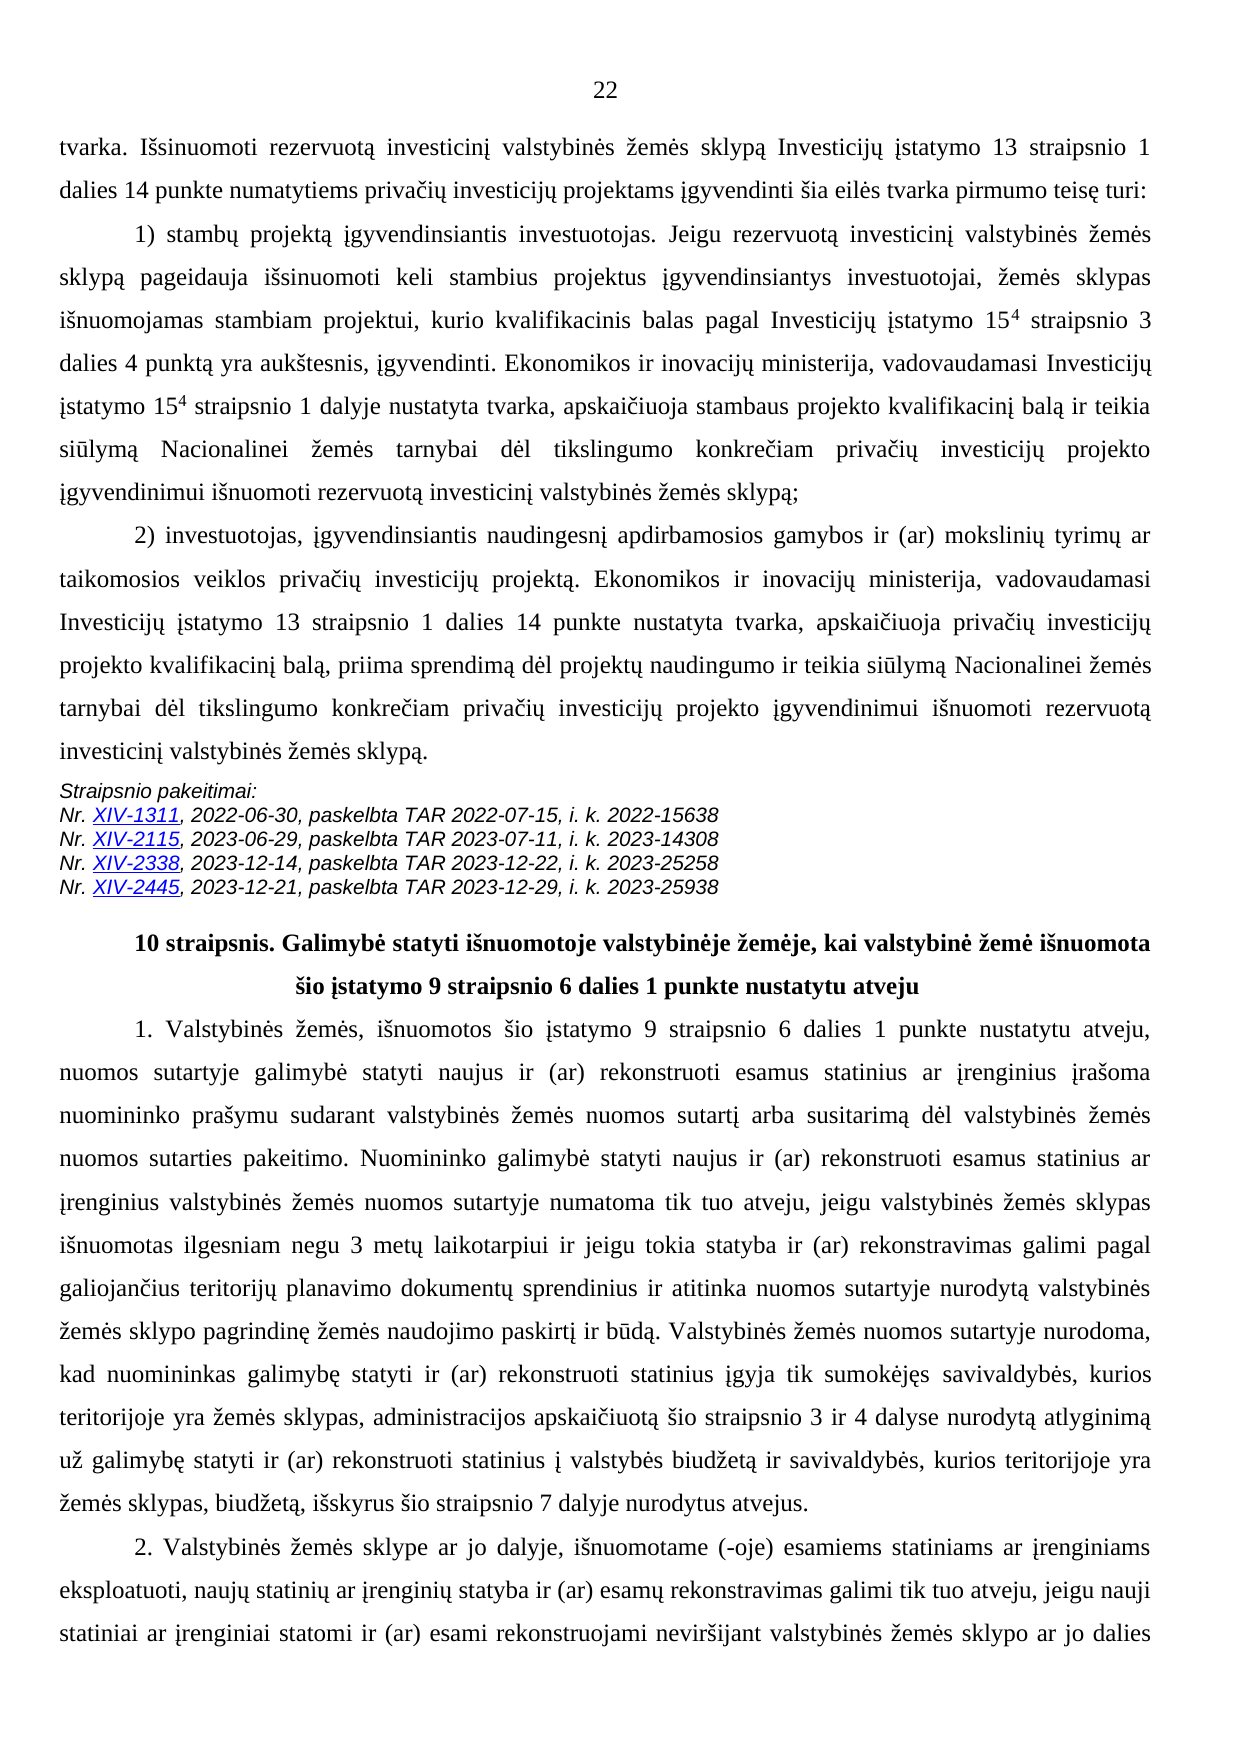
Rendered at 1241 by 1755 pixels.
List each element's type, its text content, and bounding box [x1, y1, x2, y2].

text 10 straipsnis. Galimybė statyti išnuomotoje valstybinėje žemėje, kai valstybinė žemė išnuomota šio įstatymo 9 straipsnio 6 dalies 1 punkte nustatytu atveju [134, 928, 1152, 1000]
text Nr. XIV-2338, 2023-12-14, paskelbta TAR 2023-12-22, i. k. 2023-25258 [59, 851, 1152, 875]
text 2) investuotojas, įgyvendinsiantis naudingesnį apdirbamosios gamybos ir (ar) mokslinių tyrimų ar taikomosios veiklos privačių investicijų projektą. Ekonomikos ir inovacijų ministerija, vadovaudamasi Investicijų įstatymo 13 straipsnio 1 dalies 14 punkte nustatyta tvarka, apskaičiuoja privačių investicijų projekto kvalifikacinį balą, priima sprendimą dėl projektų naudingumo ir teikia siūlymą Nacionalinei žemės tarnybai dėl tikslingumo konkrečiam privačių investicijų projekto įgyvendinimui išnuomoti rezervuotą investicinį valstybinės žemės sklypą. [59, 521, 1152, 765]
text Nr. XIV-2445, 2023-12-21, paskelbta TAR 2023-12-29, i. k. 2023-25938 [59, 875, 1152, 899]
text 1) stambų projektą įgyvendinsiantis investuotojas. Jeigu rezervuotą investicinį valstybinės žemės sklypą pageidauja išsinuomoti keli stambius projektus įgyvendinsiantys investuotojai, žemės sklypas išnuomojamas stambiam projektui, kurio kvalifikacinis balas pagal Investicijų įstatymo 154 straipsnio 3 dalies 4 punktą yra aukštesnis, įgyvendinti. Ekonomikos ir inovacijų ministerija, vadovaudamasi Investicijų įstatymo 154 straipsnio 1 dalyje nustatyta tvarka, apskaičiuoja stambaus projekto kvalifikacinį balą ir teikia siūlymą Nacionalinei žemės tarnybai dėl tikslingumo konkrečiam privačių investicijų projekto įgyvendinimui išnuomoti rezervuotą investicinį valstybinės žemės sklypą; [59, 219, 1152, 506]
text 1. Valstybinės žemės, išnuomotos šio įstatymo 9 straipsnio 6 dalies 1 punkte nustatytu atveju, nuomos sutartyje galimybė statyti naujus ir (ar) rekonstruoti esamus statinius ar įrenginius įrašoma nuomininko prašymu sudarant valstybinės žemės nuomos sutartį arba susitarimą dėl valstybinės žemės nuomos sutarties pakeitimo. Nuomininko galimybė statyti naujus ir (ar) rekonstruoti esamus statinius ar įrenginius valstybinės žemės nuomos sutartyje numatoma tik tuo atveju, jeigu valstybinės žemės sklypas išnuomotas ilgesniam negu 3 metų laikotarpiui ir jeigu tokia statyba ir (ar) rekonstravimas galimi pagal galiojančius teritorijų planavimo dokumentų sprendinius ir atitinka nuomos sutartyje nurodytą valstybinės žemės sklypo pagrindinę žemės naudojimo paskirtį ir būdą. Valstybinės žemės nuomos sutartyje nurodoma, kad nuomininkas galimybę statyti ir (ar) rekonstruoti statinius įgyja tik sumokėjęs savivaldybės, kurios teritorijoje yra žemės sklypas, administracijos apskaičiuotą šio straipsnio 3 ir 4 dalyse nurodytą atlyginimą už galimybę statyti ir (ar) rekonstruoti statinius į valstybės biudžetą ir savivaldybės, kurios teritorijoje yra žemės sklypas, biudžetą, išskyrus šio straipsnio 7 dalyje nurodytus atvejus. [59, 1014, 1152, 1517]
text Nr. XIV-2115, 2023-06-29, paskelbta TAR 2023-07-11, i. k. 2023-14308 [59, 827, 1152, 851]
text Nr. XIV-1311, 2022-06-30, paskelbta TAR 2022-07-15, i. k. 2022-15638 [59, 803, 1152, 827]
text tvarka. Išsinuomoti rezervuotą investicinį valstybinės žemės sklypą Investicijų įstatymo 13 straipsnio 1 dalies 14 punkte numatytiems privačių investicijų projektams įgyvendinti šia eilės tvarka pirmumo teisę turi: [59, 132, 1152, 204]
text Straipsnio pakeitimai: [59, 779, 1152, 803]
text 2. Valstybinės žemės sklype ar jo dalyje, išnuomotame (-oje) esamiems statiniams ar įrenginiams eksploatuoti, naujų statinių ar įrenginių statyba ir (ar) esamų rekonstravimas galimi tik tuo atveju, jeigu nauji statiniai ar įrenginiai statomi ir (ar) esami rekonstruojami neviršijant valstybinės žemės sklypo ar jo dalies [59, 1532, 1152, 1647]
